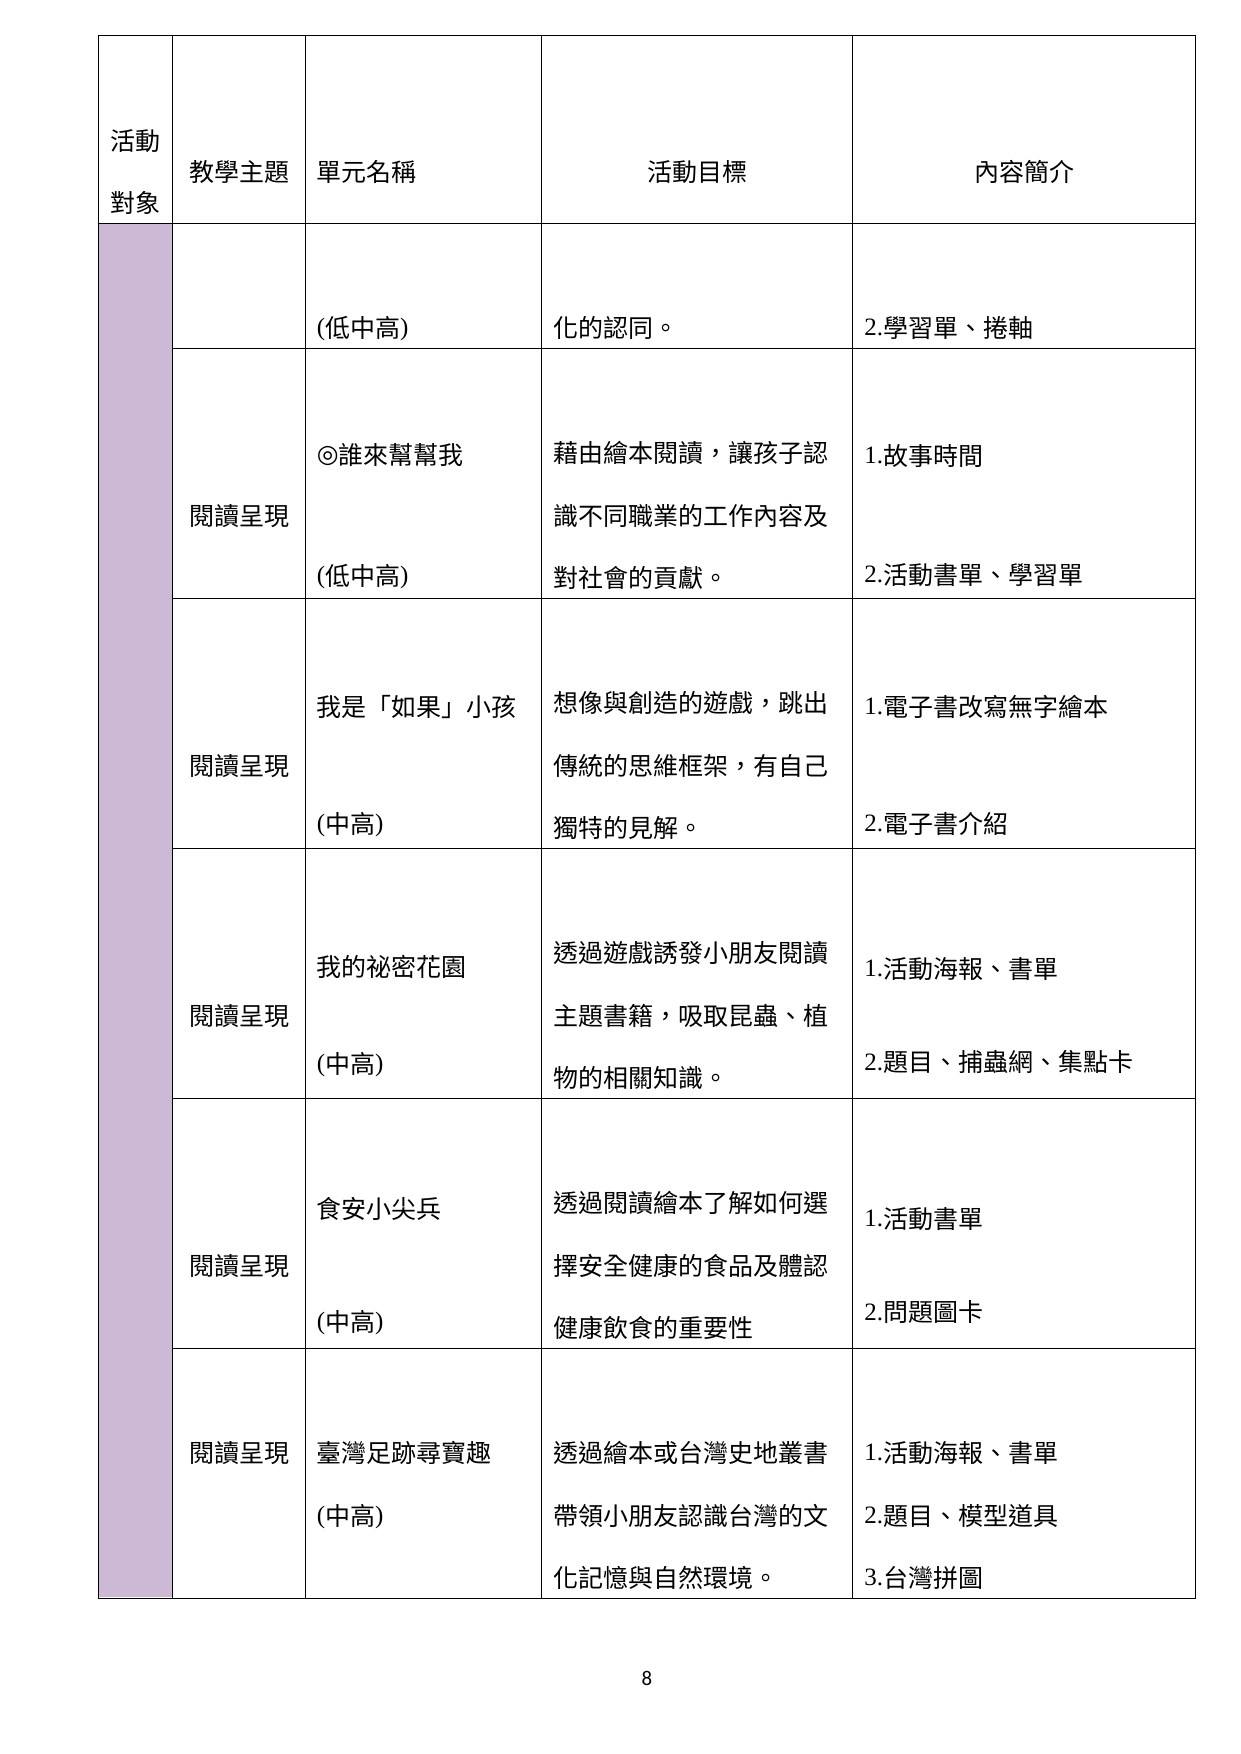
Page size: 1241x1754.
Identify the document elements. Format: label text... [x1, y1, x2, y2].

table_header 內容簡介 [853, 36, 1195, 222]
table_cell 食安小尖兵 (中高) [306, 1099, 541, 1347]
table_cell 透過遊戲誘發小朋友閱讀主題書籍，吸取昆蟲、植物的相關知識。 [542, 849, 852, 1097]
table_cell 閱讀呈現 [173, 349, 305, 597]
table_cell 化的認同。 [542, 224, 852, 347]
table_header 單元名稱 [306, 36, 541, 222]
table_cell 閱讀呈現 [173, 1099, 305, 1347]
table_cell 1.活動書單 2.問題圖卡 [853, 1099, 1195, 1347]
table_cell 1.活動海報、書單 2.題目、捕蟲網、集點卡 [853, 849, 1195, 1097]
table_cell ◎誰來幫幫我 (低中高) [306, 349, 541, 597]
table_header 活動對象 [99, 36, 172, 222]
table_cell 藉由繪本閱讀，讓孩子認識不同職業的工作內容及對社會的貢獻。 [542, 349, 852, 597]
table_cell 臺灣足跡尋寶趣 (中高) [306, 1349, 541, 1597]
table_cell 我是「如果」小孩 (中高) [306, 599, 541, 847]
table_cell (低中高) [306, 224, 541, 347]
table_cell 閱讀呈現 [173, 599, 305, 847]
table_cell 1.電子書改寫無字繪本 2.電子書介紹 [853, 599, 1195, 847]
table_cell 透過繪本或台灣史地叢書帶領小朋友認識台灣的文化記憶與自然環境。 [542, 1349, 852, 1597]
table_header 活動目標 [542, 36, 852, 222]
table_cell 1.故事時間 2.活動書單、學習單 [853, 349, 1195, 597]
table_cell 閱讀呈現 [173, 1349, 305, 1597]
table_header 教學主題 [173, 36, 305, 222]
table_cell 閱讀呈現 [173, 849, 305, 1097]
table_cell 2.學習單、捲軸 [853, 224, 1195, 347]
table_cell [99, 224, 172, 1597]
table_cell [173, 224, 305, 347]
table_cell 我的祕密花園 (中高) [306, 849, 541, 1097]
table_cell 1.活動海報、書單 2.題目、模型道具 3.台灣拼圖 [853, 1349, 1195, 1597]
table_cell 透過閱讀繪本了解如何選擇安全健康的食品及體認健康飲食的重要性 [542, 1099, 852, 1347]
table_cell 想像與創造的遊戲，跳出傳統的思維框架，有自己獨特的見解。 [542, 599, 852, 847]
